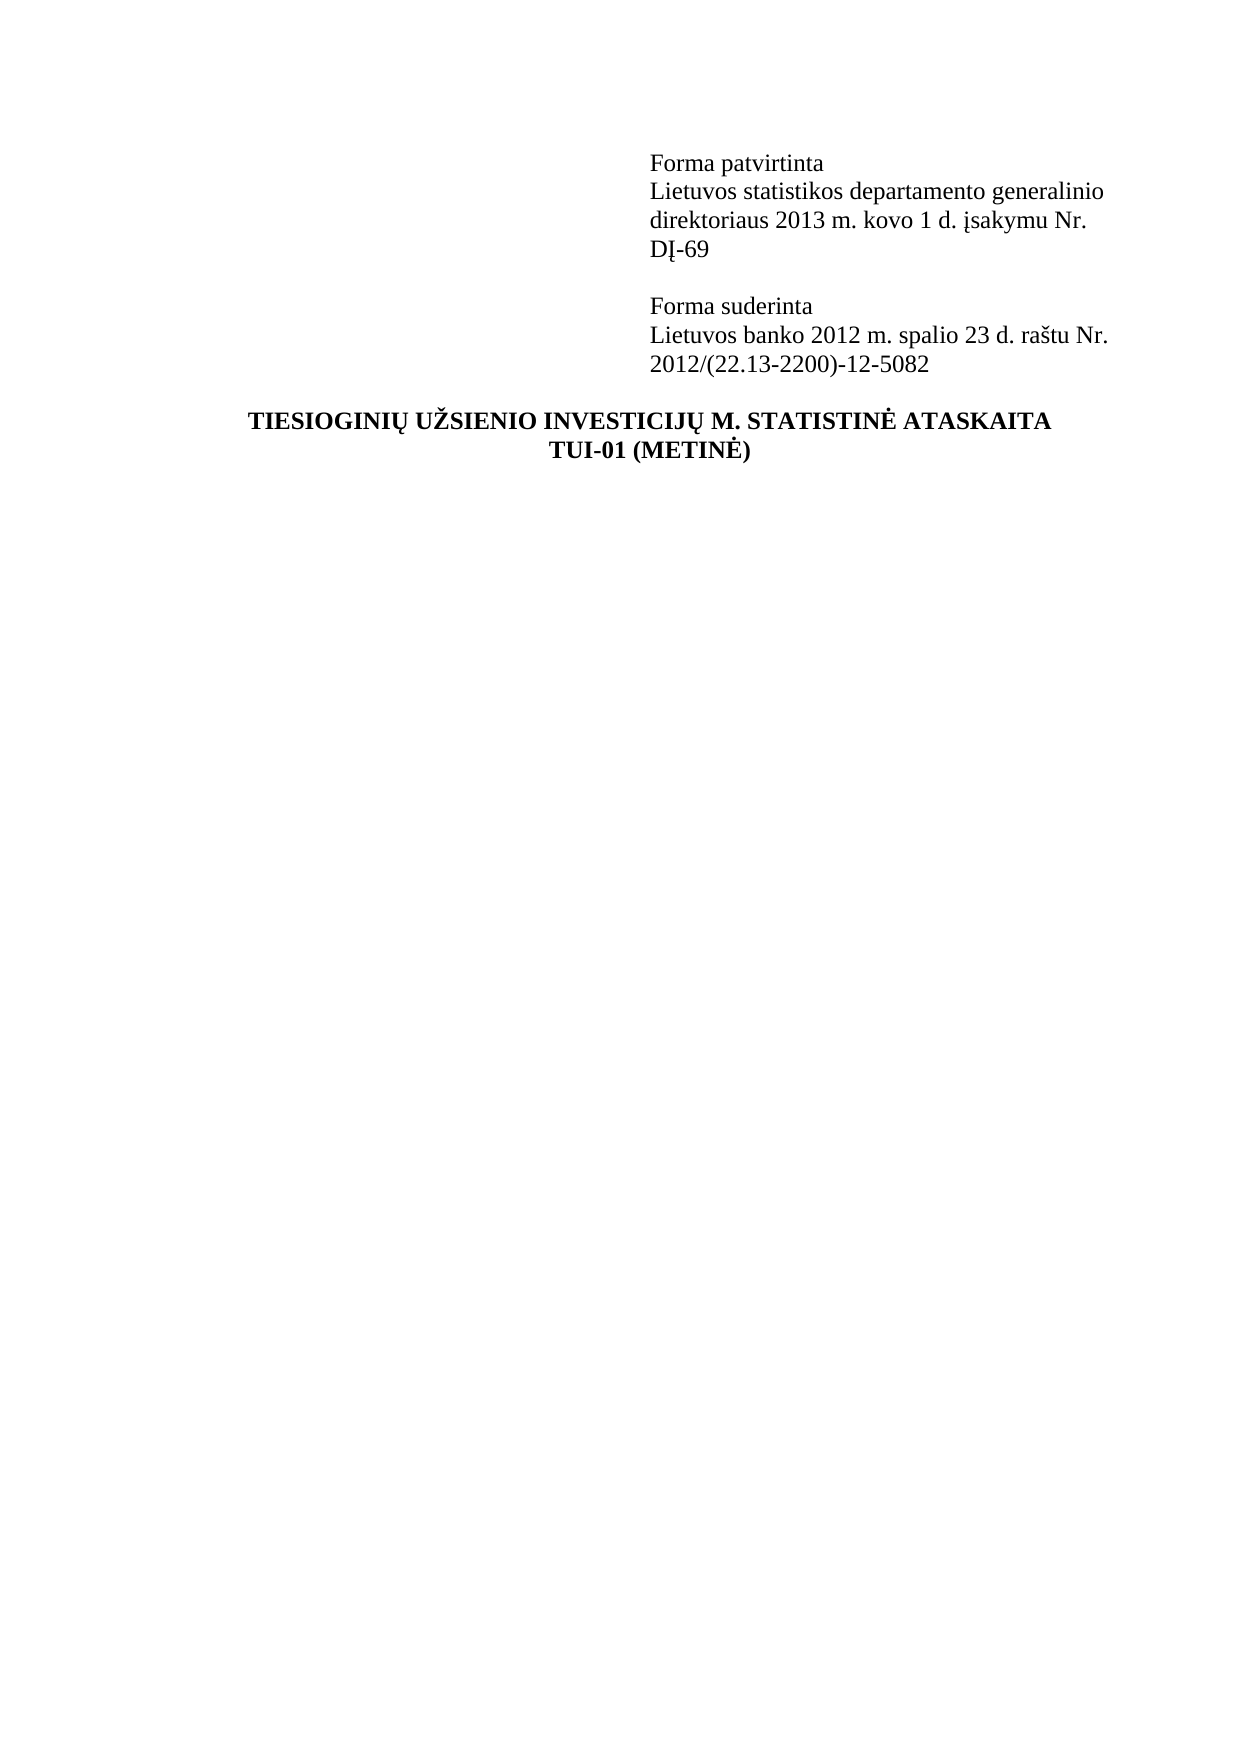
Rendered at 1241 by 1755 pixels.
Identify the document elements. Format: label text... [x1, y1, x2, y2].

text Forma suderinta [649, 291, 1122, 320]
text Lietuvos banko 2012 m. spalio 23 d. raštu Nr. 2012/(22.13-2200)-12-5082 [649, 320, 1122, 378]
text Lietuvos statistikos departamento generalinio direktoriaus 2013 m. kovo 1 d. įsakymu Nr. DĮ-69 [649, 176, 1122, 263]
text Forma patvirtinta [649, 148, 1122, 176]
text TUI-01 (METINĖ) [177, 435, 1122, 464]
text TIESIOGINIŲ UŽSIENIO INVESTICIJŲ M. STATISTINĖ ATASKAITA [177, 406, 1122, 435]
